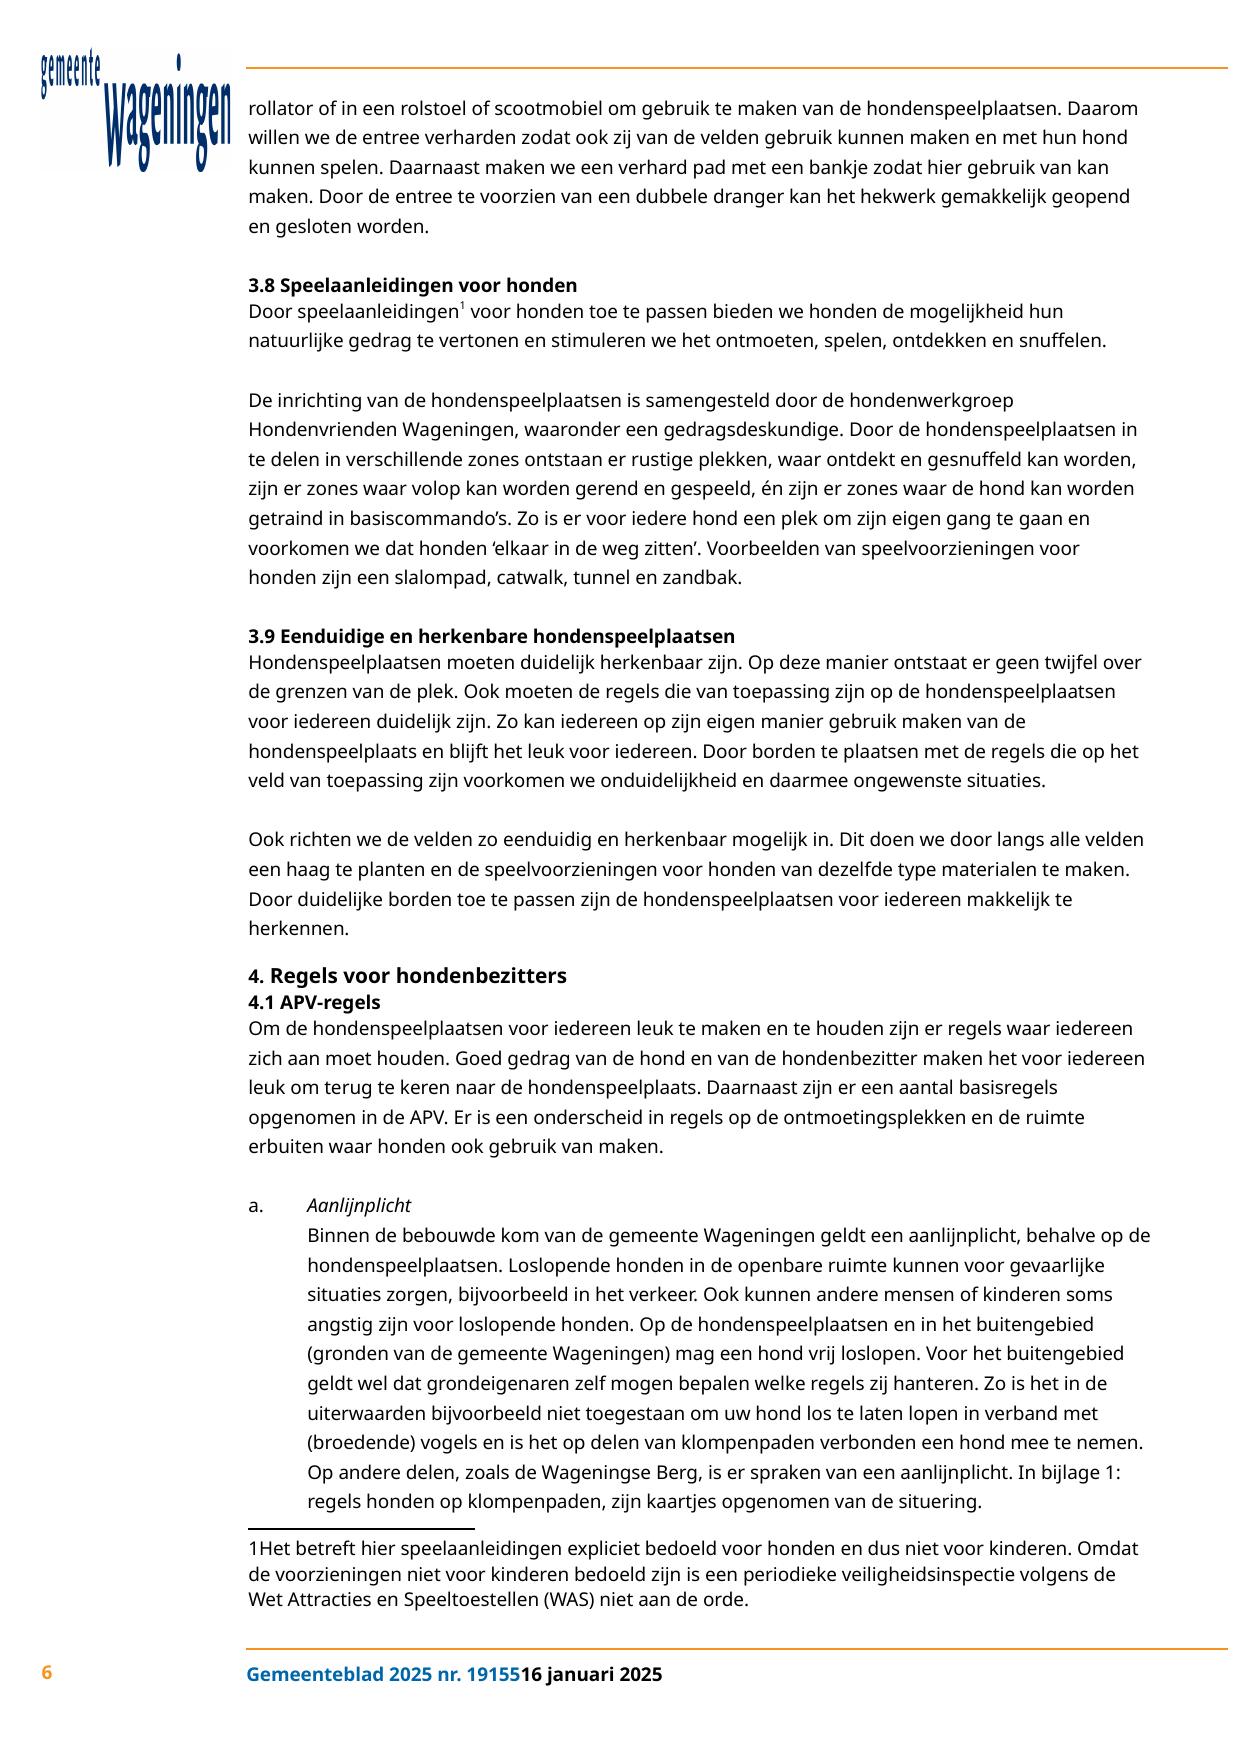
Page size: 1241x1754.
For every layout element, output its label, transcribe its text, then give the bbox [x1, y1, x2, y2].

text Het betreft hier speelaanleidingen expliciet bedoeld voor honden en dus niet voor kinderen. Omdat de voorzieningen niet voor kinderen bedoeld zijn is een periodieke veiligheidsinspectie volgens de Wet Attracties en Speeltoestellen (WAS) niet aan de orde. [248, 1535, 1152, 1612]
text Hondenspeelplaatsen moeten duidelijk herkenbaar zijn. Op deze manier ontstaat er geen twijfel over de grenzen van de plek. Ook moeten de regels die van toepassing zijn op de hondenspeelplaatsen voor iedereen duidelijk zijn. Zo kan iedereen op zijn eigen manier gebruik maken van de hondenspeelplaats en blijft het leuk voor iedereen. Door borden te plaatsen met de regels die op het veld van toepassing zijn voorkomen we onduidelijkheid en daarmee ongewenste situaties. [248, 649, 1152, 793]
text 3.8 Speelaanleidingen voor honden [248, 272, 1152, 298]
text 4. Regels voor hondenbezitters [248, 961, 1152, 989]
text Ook richten we de velden zo eenduidig en herkenbaar mogelijk in. Dit doen we door langs alle velden een haag te planten en de speelvoorzieningen voor honden van dezelfde type materialen te maken. Door duidelijke borden toe te passen zijn de hondenspeelplaatsen voor iedereen makkelijk te herkennen. [248, 827, 1152, 941]
text rollator of in een rolstoel of scootmobiel om gebruik te maken van de hondenspeelplaatsen. Daarom willen we de entree verharden zodat ook zij van de velden gebruik kunnen maken en met hun hond kunnen spelen. Daarnaast maken we een verhard pad met een bankje zodat hier gebruik van kan maken. Door de entree te voorzien van een dubbele dranger kan het hekwerk gemakkelijk geopend en gesloten worden. [248, 95, 1152, 239]
list Aanlijnplicht [248, 1193, 1152, 1218]
text Door speelaanleidingen voor honden toe te passen bieden we honden de mogelijkheid hun natuurlijke gedrag te vertonen en stimuleren we het ontmoeten, spelen, ontdekken en snuffelen. [248, 298, 1152, 353]
list Binnen de bebouwde kom van de gemeente Wageningen geldt een aanlijnplicht, behalve op de hondenspeelplaatsen. Loslopende honden in de openbare ruimte kunnen voor gevaarlijke situaties zorgen, bijvoorbeeld in het verkeer. Ook kunnen andere mensen of kinderen soms angstig zijn voor loslopende honden. Op de hondenspeelplaatsen en in het buitengebied (gronden van de gemeente Wageningen) mag een hond vrij loslopen. Voor het buitengebied geldt wel dat grondeigenaren zelf mogen bepalen welke regels zij hanteren. Zo is het in de uiterwaarden bijvoorbeeld niet toegestaan om uw hond los te laten lopen in verband met (broedende) vogels en is het op delen van klompenpaden verbonden een hond mee te nemen. Op andere delen, zoals de Wageningse Berg, is er spraken van een aanlijnplicht. In bijlage 1: regels honden op klompenpaden, zijn kaartjes opgenomen van de situering. [248, 1222, 1152, 1514]
text De inrichting van de hondenspeelplaatsen is samengesteld door de hondenwerkgroep Hondenvrienden Wageningen, waaronder een gedragsdeskundige. Door de hondenspeelplaatsen in te delen in verschillende zones ontstaan er rustige plekken, waar ontdekt en gesnuffeld kan worden, zijn er zones waar volop kan worden gerend en gespeeld, én zijn er zones waar de hond kan worden getraind in basiscommando’s. Zo is er voor iedere hond een plek om zijn eigen gang te gaan en voorkomen we dat honden ‘elkaar in de weg zitten’. Voorbeelden van speelvoorzieningen voor honden zijn een slalompad, catwalk, tunnel en zandbak. [248, 387, 1152, 590]
text 3.9 Eenduidige en herkenbare hondenspeelplaatsen [248, 623, 1152, 649]
text Om de hondenspeelplaatsen voor iedereen leuk te maken en te houden zijn er regels waar iedereen zich aan moet houden. Goed gedrag van de hond en van de hondenbezitter maken het voor iedereen leuk om terug te keren naar de hondenspeelplaats. Daarnaast zijn er een aantal basisregels opgenomen in de APV. Er is een onderscheid in regels op de ontmoetingsplekken en de ruimte erbuiten waar honden ook gebruik van maken. [248, 1015, 1152, 1159]
picture [41, 47, 231, 172]
text 4.1 APV-regels [248, 989, 1152, 1015]
